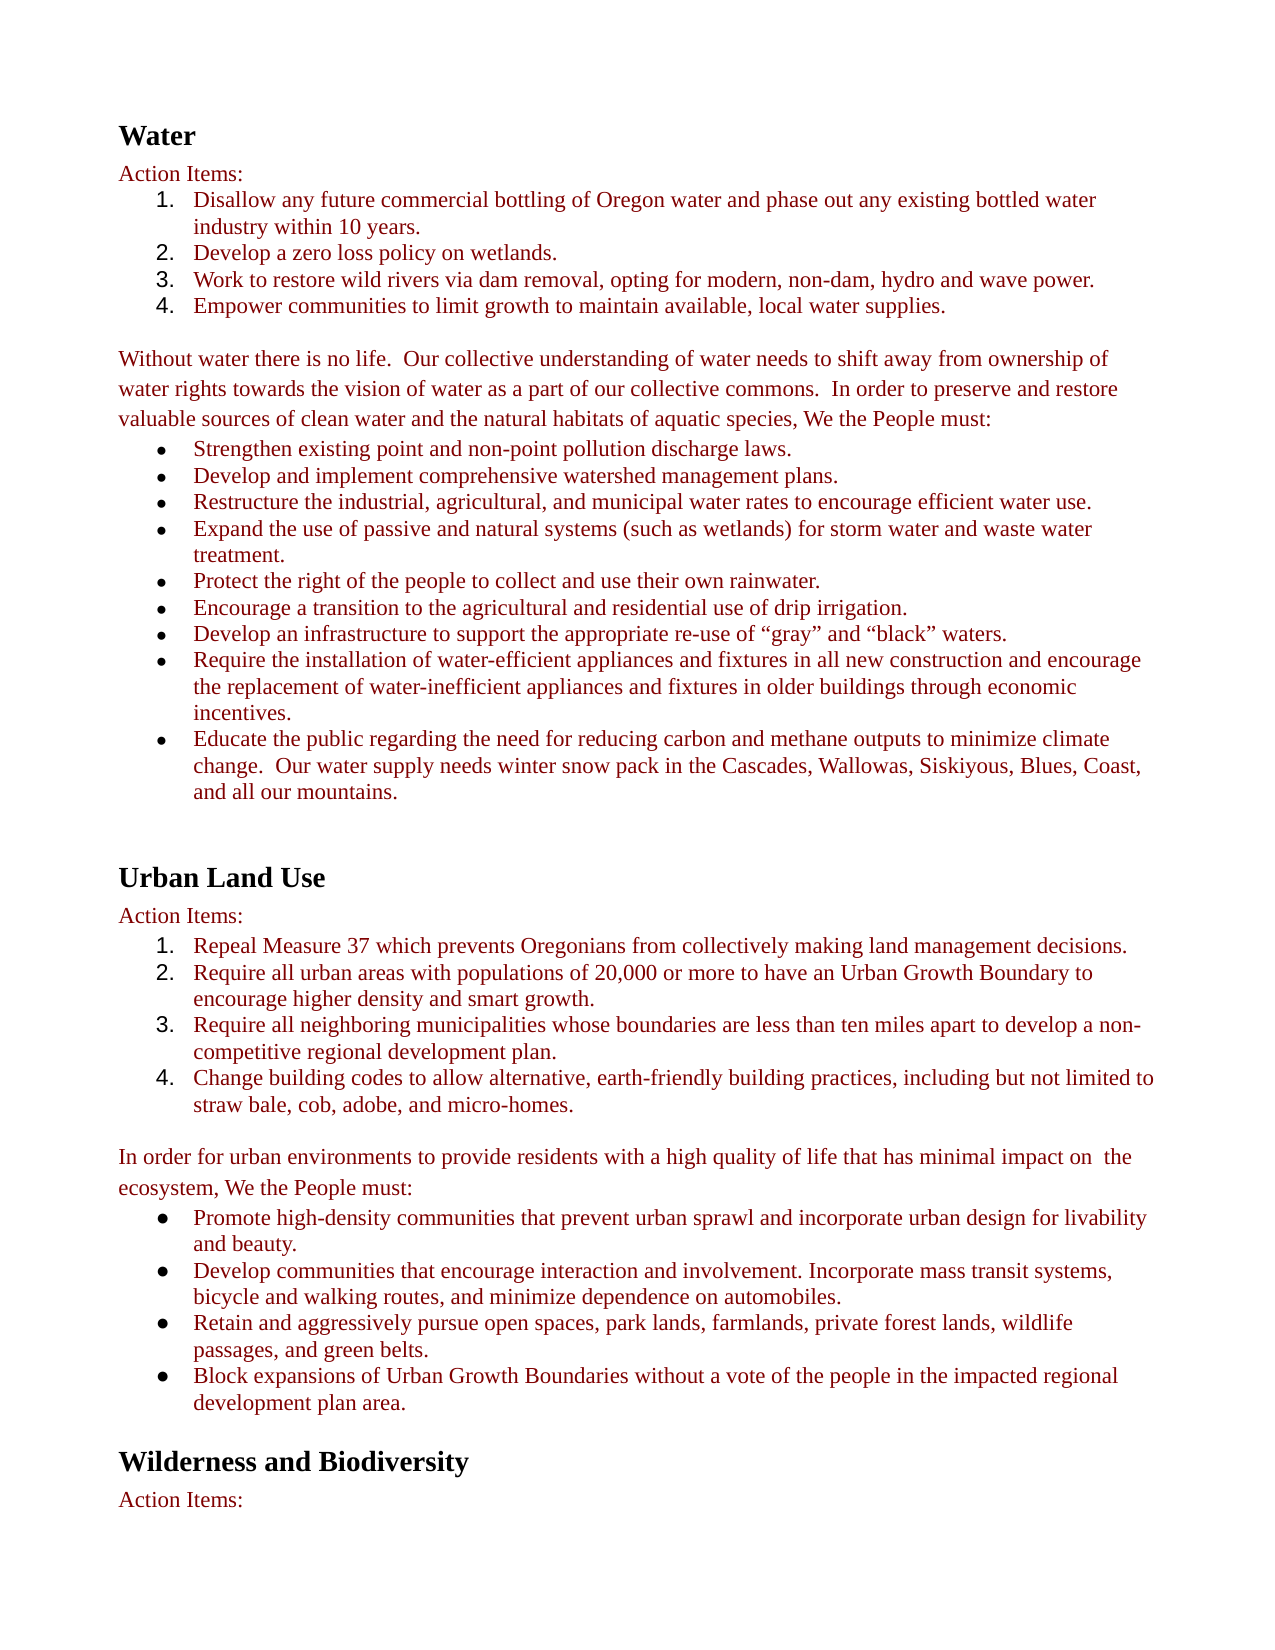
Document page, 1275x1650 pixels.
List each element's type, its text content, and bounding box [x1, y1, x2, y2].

list Promote high-density communities that prevent urban sprawl and incorporate urban design for livability and beauty. [156, 1204, 1157, 1257]
list Work to restore wild rivers via dam removal, opting for modern, non-dam, hydro and wave power. [156, 266, 1157, 292]
text Without water there is no life. Our collective understanding of water needs to shift away from ownership of water rights towards the vision of water as a part of our collective commons. In order to preserve and restore valuable sources of clean water and the natural habitats of aquatic species, We the People must: [118, 345, 1157, 432]
list Strengthen existing point and non-point pollution discharge laws. [156, 436, 1157, 462]
text Action Items: [118, 1486, 1157, 1512]
list Require all neighboring municipalities whose boundaries are less than ten miles apart to develop a non-competitive regional development plan. [156, 1011, 1157, 1064]
list Develop and implement comprehensive watershed management plans. [156, 462, 1157, 488]
list Encourage a transition to the agricultural and residential use of drip irrigation. [156, 594, 1157, 620]
list Repeal Measure 37 which prevents Oregonians from collectively making land management decisions. [156, 932, 1157, 958]
list Develop a zero loss policy on wetlands. [156, 239, 1157, 266]
list Develop an infrastructure to support the appropriate re-use of “gray” and “black” waters. [156, 620, 1157, 646]
subtitle Water [118, 118, 1157, 152]
list Disallow any future commercial bottling of Oregon water and phase out any existing bottled water industry within 10 years. [156, 186, 1157, 239]
list Block expansions of Urban Growth Boundaries without a vote of the people in the impacted regional development plan area. [156, 1362, 1157, 1415]
list Protect the right of the people to collect and use their own rainwater. [156, 567, 1157, 594]
text Action Items: [118, 160, 1157, 186]
list Require all urban areas with populations of 20,000 or more to have an Urban Growth Boundary to encourage higher density and smart growth. [156, 958, 1157, 1011]
list Require the installation of water-efficient appliances and fixtures in all new construction and encourage the replacement of water-inefficient appliances and fixtures in older buildings through economic incentives. [156, 646, 1157, 725]
list Retain and aggressively pursue open spaces, park lands, farmlands, private forest lands, wildlife passages, and green belts. [156, 1309, 1157, 1362]
list Empower communities to limit growth to maintain available, local water supplies. [156, 292, 1157, 318]
subtitle Urban Land Use [118, 860, 1157, 893]
text Action Items: [118, 902, 1157, 928]
text In order for urban environments to provide residents with a high quality of life that has minimal impact on the ecosystem, We the People must: [118, 1143, 1157, 1200]
list Change building codes to allow alternative, earth-friendly building practices, including but not limited to straw bale, cob, adobe, and micro-homes. [156, 1064, 1157, 1117]
list Educate the public regarding the need for reducing carbon and methane outputs to minimize climate change. Our water supply needs winter snow pack in the Cascades, Wallowas, Siskiyous, Blues, Coast, and all our mountains. [156, 725, 1157, 804]
list Restructure the industrial, agricultural, and municipal water rates to encourage efficient water use. [156, 488, 1157, 514]
list Develop communities that encourage interaction and involvement. Incorporate mass transit systems, bicycle and walking routes, and minimize dependence on automobiles. [156, 1257, 1157, 1309]
list Expand the use of passive and natural systems (such as wetlands) for storm water and waste water treatment. [156, 514, 1157, 567]
subtitle Wilderness and Biodiversity [118, 1444, 1157, 1478]
